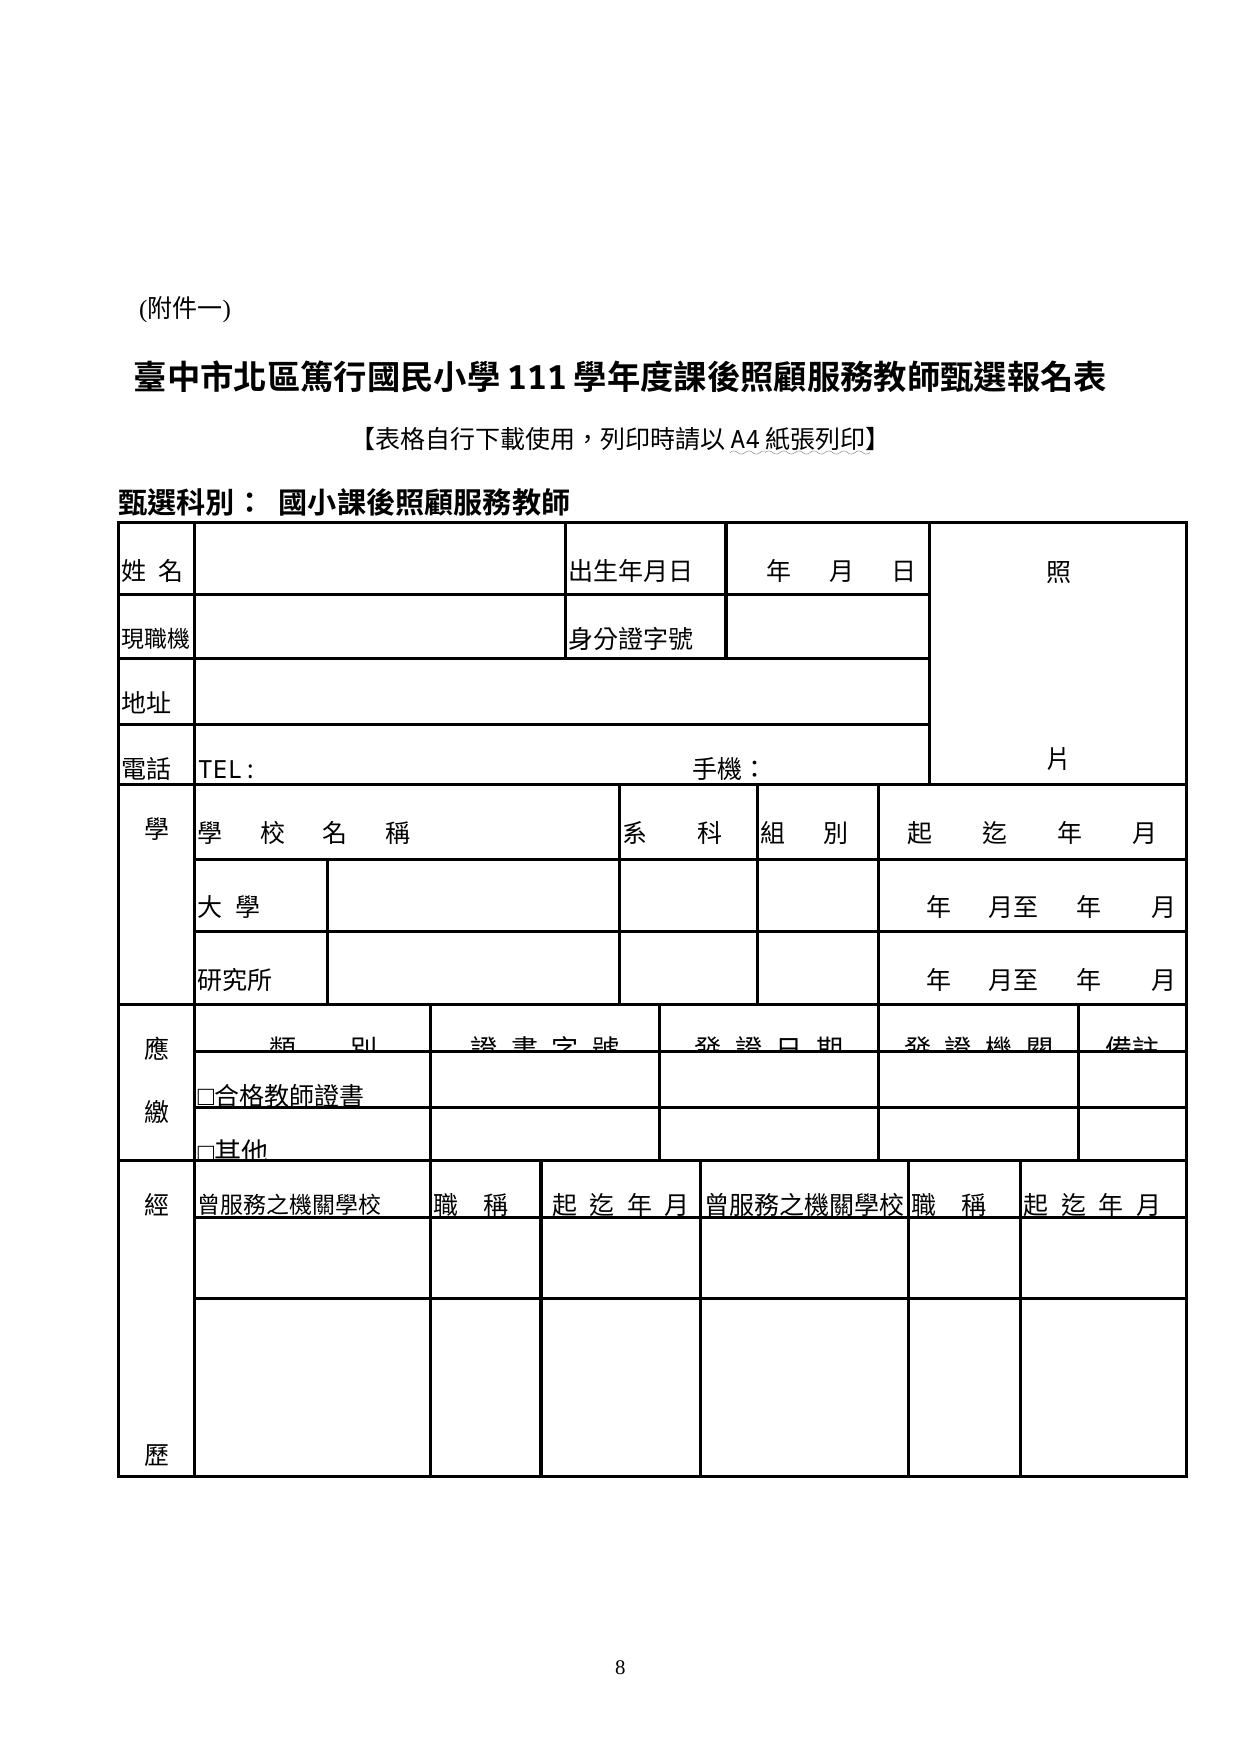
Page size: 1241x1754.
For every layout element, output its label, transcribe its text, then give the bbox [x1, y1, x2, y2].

table_cell [728, 596, 928, 657]
table_cell [880, 1053, 1077, 1106]
table_cell 年 月至 年 月 [880, 861, 1185, 930]
table_cell [196, 1219, 429, 1297]
table_cell 發 證 日 期 [661, 1006, 877, 1050]
table_cell [1022, 1300, 1185, 1474]
table_header 出生年月日 [567, 524, 724, 593]
table_cell 曾服務之機關學校 [196, 1162, 429, 1216]
table_cell [196, 660, 928, 723]
table_cell [432, 1300, 539, 1474]
table_cell [1080, 1109, 1185, 1159]
table_cell [661, 1053, 877, 1106]
text 【表格自行下載使用，列印時請以A4紙張列印】 [118, 396, 1122, 459]
table_cell [910, 1300, 1019, 1474]
table_cell [621, 861, 756, 930]
table_cell 證 書 字 號 [432, 1006, 658, 1050]
table_cell 電話 [120, 726, 193, 783]
table_cell [329, 933, 618, 1003]
table_cell TEL: 手機： [196, 726, 928, 783]
table_cell [432, 1109, 619, 1159]
table_cell 研究所 [196, 933, 326, 1003]
table_cell 身分證字號 [567, 596, 724, 657]
table_cell [543, 1219, 699, 1297]
table_header 照 片 [931, 524, 1185, 783]
table_cell 備註 [1080, 1006, 1185, 1050]
table_cell [702, 1219, 907, 1297]
table_header 年 月 日 [728, 524, 928, 593]
table_cell 職 稱 [910, 1162, 1019, 1216]
table_cell 發 證 機 關 [880, 1006, 1077, 1050]
table_header 姓 名 [120, 524, 193, 593]
table_cell [661, 1109, 877, 1159]
table_cell [880, 1109, 1077, 1159]
table_cell [910, 1219, 1019, 1297]
table_cell [543, 1300, 699, 1474]
table_cell [432, 1053, 619, 1106]
table_cell 曾服務之機關學校 [702, 1162, 907, 1216]
table_cell □其他 [196, 1109, 429, 1159]
table_cell 起 迄 年 月 [880, 786, 1185, 857]
table_cell 現職機關學校 [120, 596, 193, 657]
table_cell 年 月至 年 月 [880, 933, 1185, 1003]
table_cell 地址 [120, 660, 193, 723]
text [124, 281, 265, 329]
table_cell [1080, 1053, 1185, 1106]
table_cell [621, 933, 756, 1003]
table_cell [432, 1219, 539, 1297]
table_cell 學 歷 [120, 786, 193, 1003]
table_cell 起 迄 年 月 [1022, 1162, 1185, 1216]
table_header [196, 524, 564, 593]
table_cell 職 稱 [432, 1162, 539, 1216]
table_cell [619, 1053, 658, 1106]
table_cell 系 科 [621, 786, 756, 857]
table_cell [329, 861, 618, 930]
table_cell 經 歷 [120, 1162, 193, 1474]
table_cell 學 校 名 稱 [196, 786, 618, 857]
table_cell 組 別 [759, 786, 877, 857]
table_cell 應 繳 驗 證 件 [120, 1006, 193, 1159]
table_cell □合格教師證書 [196, 1053, 429, 1106]
table_cell [702, 1300, 907, 1474]
table_cell 起 迄 年 月 [543, 1162, 699, 1216]
table_cell [759, 861, 877, 930]
table_cell [759, 933, 877, 1003]
table_cell 類 別 [196, 1006, 429, 1050]
table_cell [196, 596, 564, 657]
text 甄選科別： 國小課後照顧服務教師 [118, 459, 1122, 521]
table_cell [619, 1109, 658, 1159]
text 臺中市北區篤行國民小學111學年度課後照顧服務教師甄選報名表 [118, 334, 1122, 396]
table_cell [196, 1300, 429, 1474]
table_cell 大 學 [196, 861, 326, 930]
table_cell [1022, 1219, 1185, 1297]
text (附件一) [139, 288, 250, 322]
